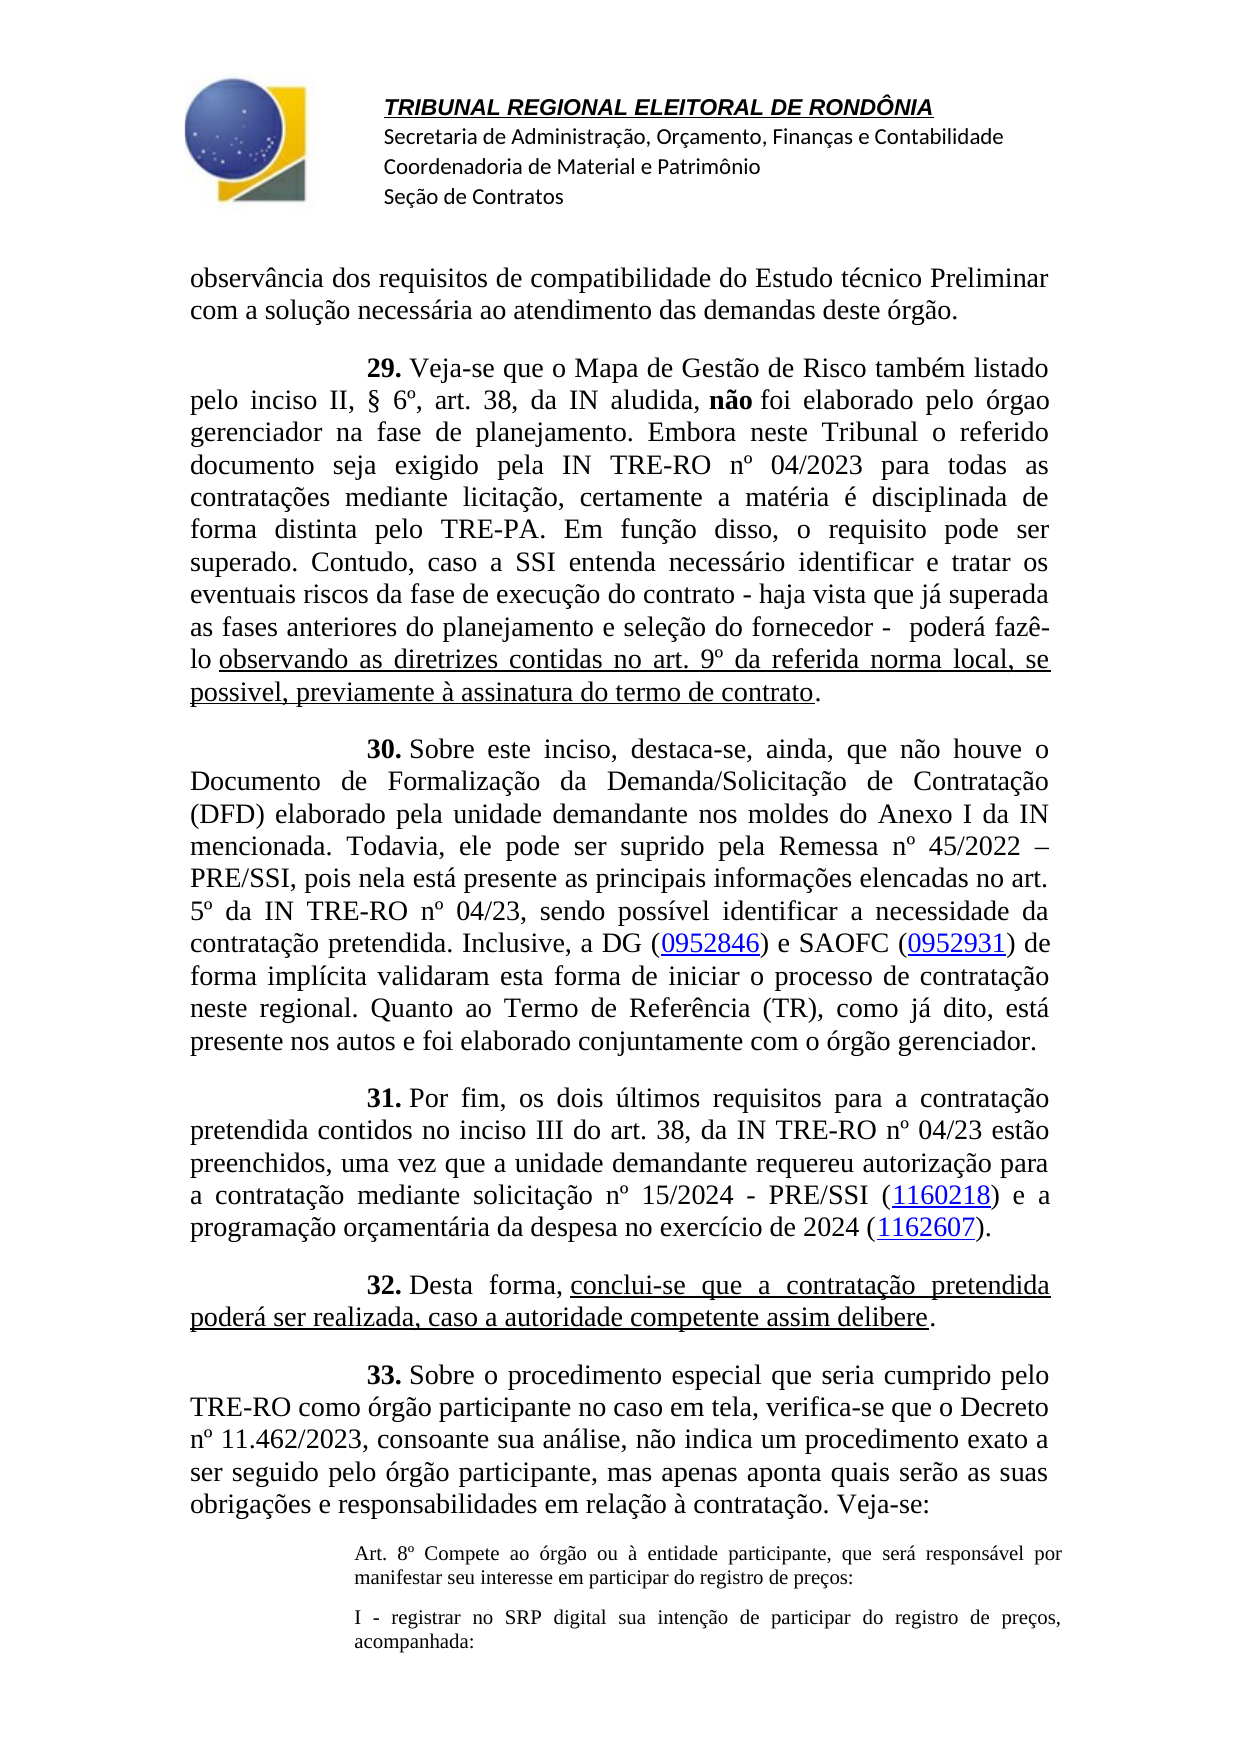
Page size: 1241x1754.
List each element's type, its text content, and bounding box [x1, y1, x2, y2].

text 32. Desta forma, conclui-se que a contratação pretendida poderá ser realizada, caso a autoridade competente assim delibere. [190, 1268, 1051, 1333]
text 31. Por fim, os dois últimos requisitos para a contratação pretendida contidos no inciso III do art. 38, da IN TRE-RO nº 04/23 estão preenchidos, uma vez que a unidade demandante requereu autorização para a contratação mediante solicitação nº 15/2024 - PRE/SSI (1160218) e a programação orçamentária da despesa no exercício de 2024 (1162607). [190, 1081, 1051, 1243]
text Art. 8º Compete ao órgão ou à entidade participante, que será responsável por manifestar seu interesse em participar do registro de preços: [354, 1541, 1063, 1589]
text I - registrar no SRP digital sua intenção de participar do registro de preços, acompanhada: [354, 1605, 1063, 1653]
text 30. Sobre este inciso, destaca-se, ainda, que não houve o Documento de Formalização da Demanda/Solicitação de Contratação (DFD) elaborado pela unidade demandante nos moldes do Anexo I da IN mencionada. Todavia, ele pode ser suprido pela Remessa nº 45/2022 – PRE/SSI, pois nela está presente as principais informações elencadas no art. 5º da IN TRE-RO nº 04/23, sendo possível identificar a necessidade da contratação pretendida. Inclusive, a DG (0952846) e SAOFC (0952931) de forma implícita validaram esta forma de iniciar o processo de contratação neste regional. Quanto ao Termo de Referência (TR), como já dito, está presente nos autos e foi elaborado conjuntamente com o órgão gerenciador. [190, 732, 1051, 1056]
text 33. Sobre o procedimento especial que seria cumprido pelo TRE-RO como órgão participante no caso em tela, verifica-se que o Decreto nº 11.462/2023, consoante sua análise, não indica um procedimento exato a ser seguido pelo órgão participante, mas apenas aponta quais serão as suas obrigações e responsabilidades em relação à contratação. Veja-se: [190, 1358, 1051, 1520]
text 29. Veja-se que o Mapa de Gestão de Risco também listado pelo inciso II, § 6º, art. 38, da IN aludida, não foi elaborado pelo órgao gerenciador na fase de planejamento. Embora neste Tribunal o referido documento seja exigido pela IN TRE-RO nº 04/2023 para todas as contratações mediante licitação, certamente a matéria é disciplinada de forma distinta pelo TRE-PA. Em função disso, o requisito pode ser superado. Contudo, caso a SSI entenda necessário identificar e tratar os eventuais riscos da fase de execução do contrato - haja vista que já superada as fases anteriores do planejamento e seleção do fornecedor - poderá fazê-lo observando as diretrizes contidas no art. 9º da referida norma local, se possivel, previamente à assinatura do termo de contrato. [190, 351, 1051, 707]
text observância dos requisitos de compatibilidade do Estudo técnico Preliminar com a solução necessária ao atendimento das demandas deste órgão. [190, 261, 1051, 326]
